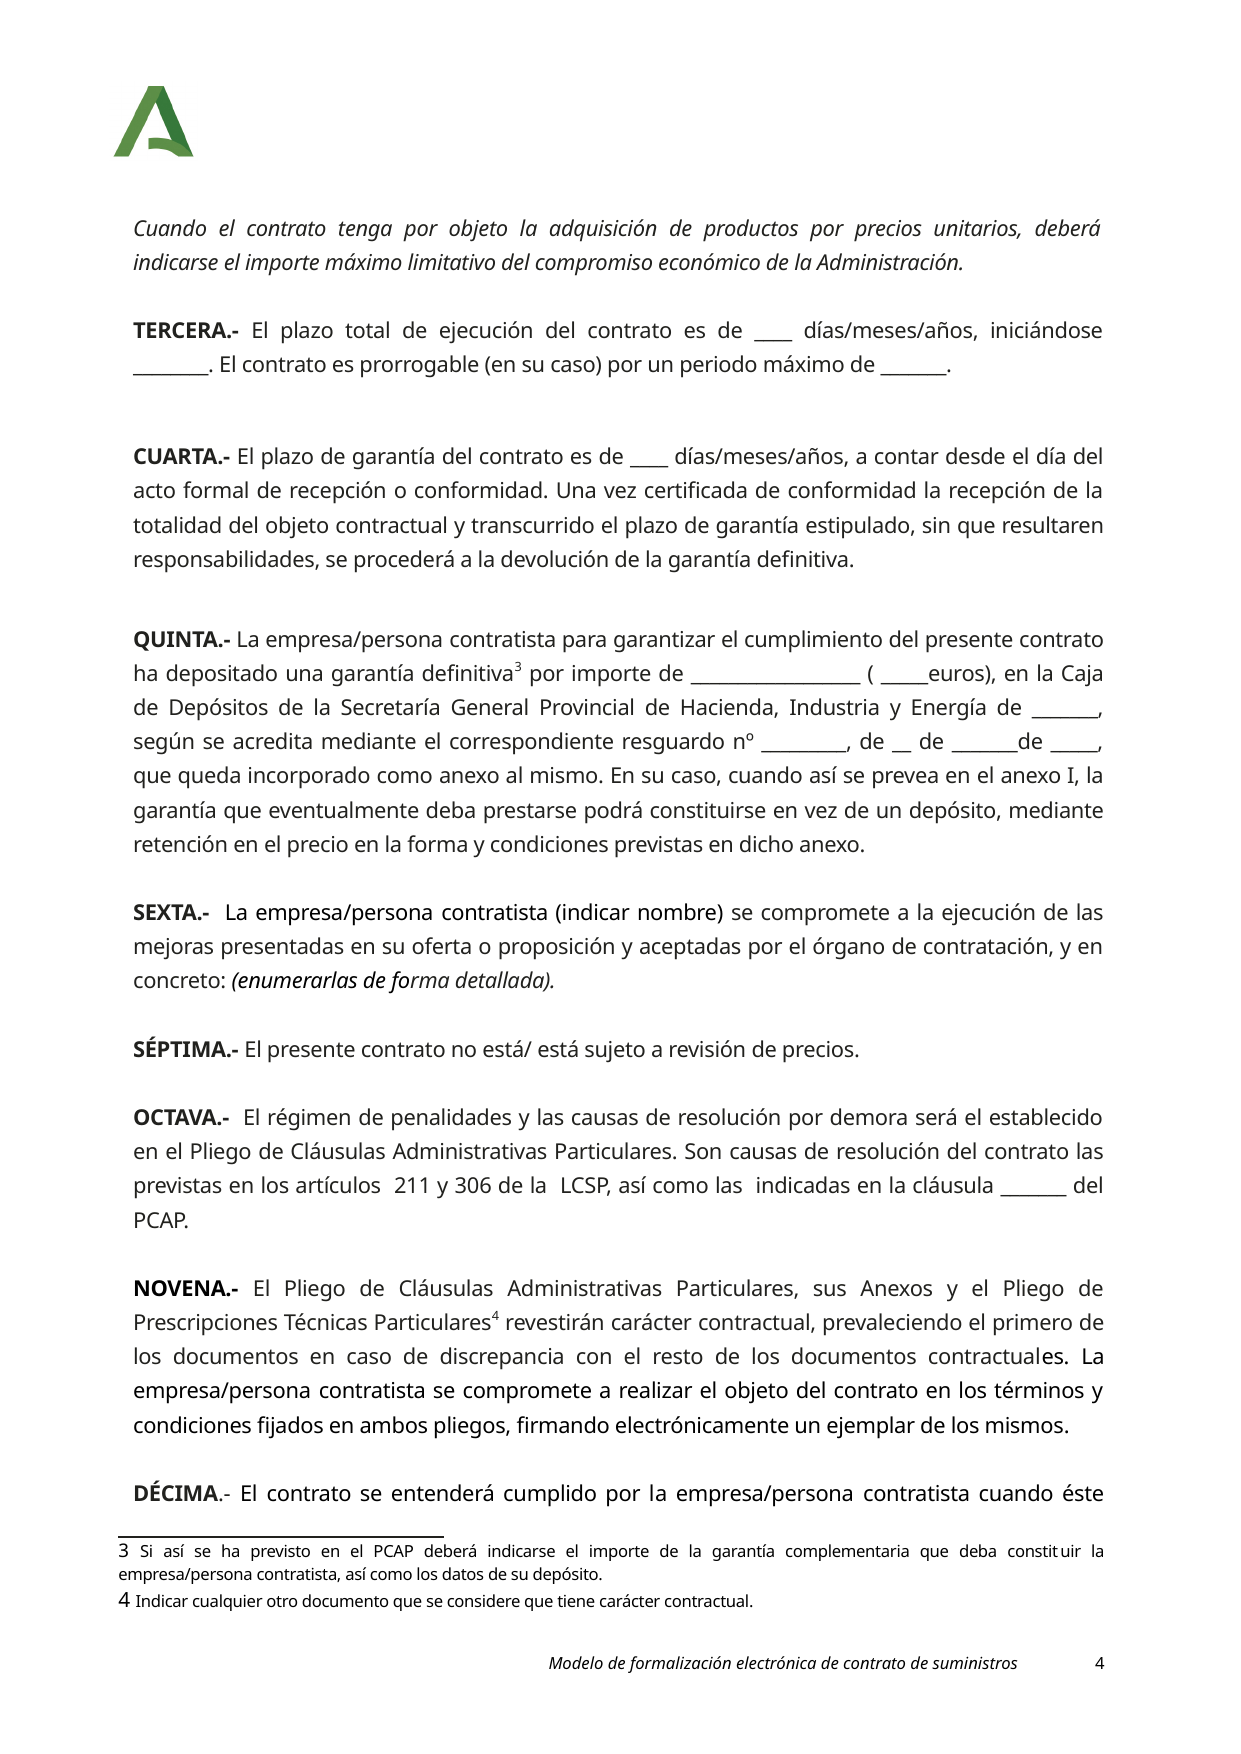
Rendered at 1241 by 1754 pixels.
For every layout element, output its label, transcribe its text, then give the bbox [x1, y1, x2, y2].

text OCTAVA.- El régimen de penalidades y las causas de resolución por demora será el establecido en el Pliego de Cláusulas Administrativas Particulares. Son causas de resolución del contrato las previstas en los artículos 211 y 306 de la LCSP, así como las indicadas en la cláusula _______ del PCAP. [133, 1102, 1104, 1234]
text CUARTA.- El plazo de garantía del contrato es de ____ días/meses/años, a contar desde el día del acto formal de recepción o conformidad. Una vez certificada de conformidad la recepción de la totalidad del objeto contractual y transcurrido el plazo de garantía estipulado, sin que resultaren responsabilidades, se procederá a la devolución de la garantía definitiva. [133, 441, 1104, 573]
text SEXTA.- La empresa/persona contratista (indicar nombre) se compromete a la ejecución de las mejoras presentadas en su oferta o proposición y aceptadas por el órgano de contratación, y en concreto: (enumerarlas de forma detallada). [133, 897, 1104, 995]
text TERCERA.- El plazo total de ejecución del contrato es de ____ días/meses/años, iniciándose ________. El contrato es prorrogable (en su caso) por un periodo máximo de _______. [133, 315, 1104, 379]
text Si así se ha previsto en el PCAP deberá indicarse el importe de la garantía complementaria que deba constituir la empresa/persona contratista, así como los datos de su depósito. [118, 1537, 1104, 1586]
text Indicar cualquier otro documento que se considere que tiene carácter contractual. [118, 1586, 1104, 1614]
text SÉPTIMA.- El presente contrato no está/ está sujeto a revisión de precios. [133, 1034, 1104, 1064]
picture [109, 81, 198, 161]
text QUINTA.- La empresa/persona contratista para garantizar el cumplimiento del presente contrato ha depositado una garantía definitiva por importe de __________________ ( _____euros), en la Caja de Depósitos de la Secretaría General Provincial de Hacienda, Industria y Energía de _______, según se acredita mediante el correspondiente resguardo nº _________, de __ de _______de _____, que queda incorporado como anexo al mismo. En su caso, cuando así se prevea en el anexo I, la garantía que eventualmente deba prestarse podrá constituirse en vez de un depósito, mediante retención en el precio en la forma y condiciones previstas en dicho anexo. [133, 624, 1104, 859]
text NOVENA.- El Pliego de Cláusulas Administrativas Particulares, sus Anexos y el Pliego de Prescripciones Técnicas Particulares revestirán carácter contractual, prevaleciendo el primero de los documentos en caso de discrepancia con el resto de los documentos contractuales. La empresa/persona contratista se compromete a realizar el objeto del contrato en los términos y condiciones fijados en ambos pliegos, firmando electrónicamente un ejemplar de los mismos. [133, 1273, 1104, 1439]
text DÉCIMA.- El contrato se entenderá cumplido por la empresa/persona contratista cuando éste [133, 1478, 1104, 1508]
text Cuando el contrato tenga por objeto la adquisición de productos por precios unitarios, deberá indicarse el importe máximo limitativo del compromiso económico de la Administración. [133, 213, 1104, 277]
